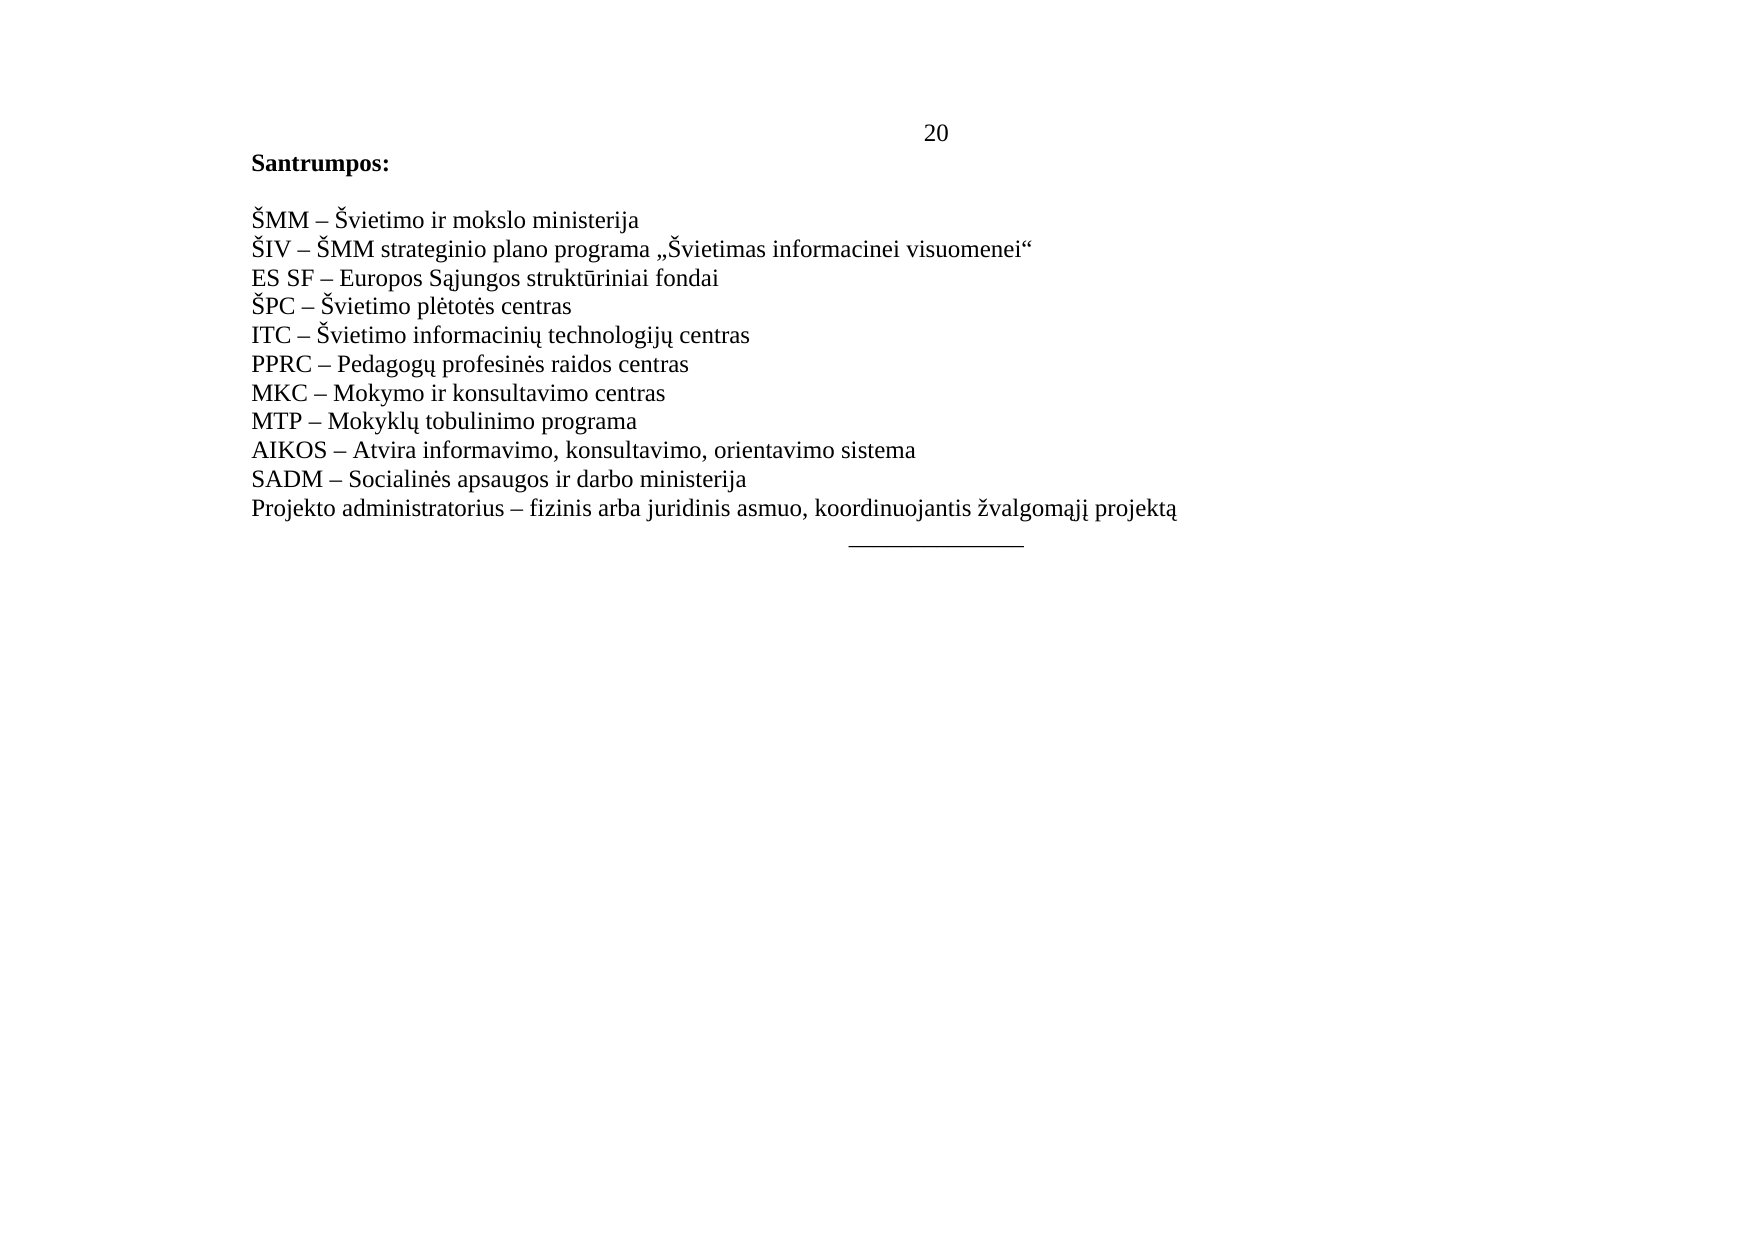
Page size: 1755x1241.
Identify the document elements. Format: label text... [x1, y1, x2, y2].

text MTP – Mokyklų tobulinimo programa [177, 406, 1695, 435]
text ŠIV – ŠMM strateginio plano programa „Švietimas informacinei visuomenei“ [177, 234, 1695, 263]
text SADM – Socialinės apsaugos ir darbo ministerija [177, 464, 1695, 493]
text MKC – Mokymo ir konsultavimo centras [177, 378, 1695, 406]
text ŠPC – Švietimo plėtotės centras [177, 291, 1695, 320]
text AIKOS – Atvira informavimo, konsultavimo, orientavimo sistema [177, 435, 1695, 464]
text Santrumpos: [177, 148, 1695, 176]
text ______________ [177, 521, 1695, 550]
text ŠMM – Švietimo ir mokslo ministerija [177, 205, 1695, 234]
text Projekto administratorius – fizinis arba juridinis asmuo, koordinuojantis žvalgomąjį projektą [177, 493, 1695, 521]
text ITC – Švietimo informacinių technologijų centras [177, 320, 1695, 349]
text ES SF – Europos Sąjungos struktūriniai fondai [177, 263, 1695, 291]
text PPRC – Pedagogų profesinės raidos centras [177, 349, 1695, 378]
